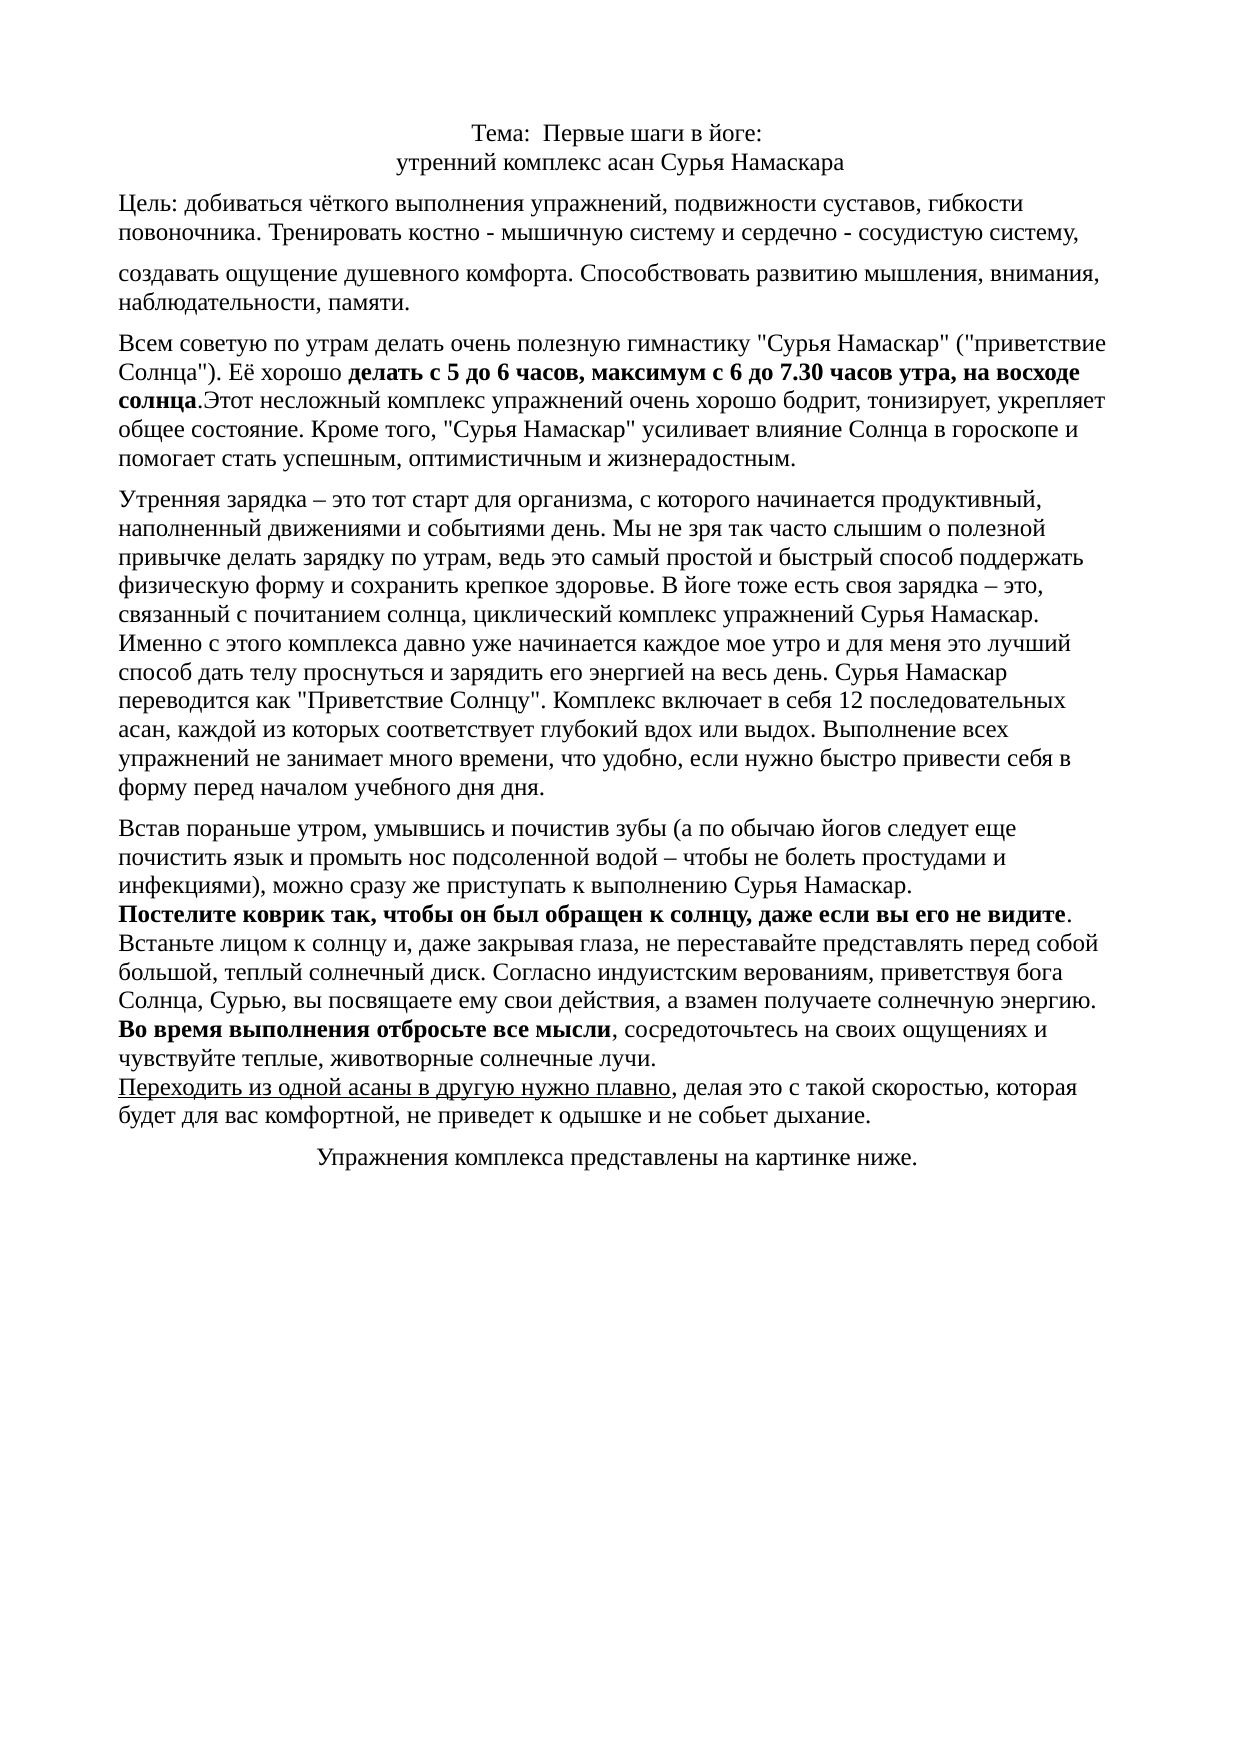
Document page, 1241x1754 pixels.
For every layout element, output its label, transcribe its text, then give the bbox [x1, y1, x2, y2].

text Встав пораньше утром, умывшись и почистив зубы (а по обычаю йогов следует еще почистить язык и промыть нос подсоленной водой – чтобы не болеть простудами и инфекциями), можно сразу же приступать к выполнению Сурья Намаскар. Постелите коврик так, чтобы он был обращен к солнцу, даже если вы его не видите. Встаньте лицом к солнцу и, даже закрывая глаза, не переставайте представлять перед собой большой, теплый солнечный диск. Согласно индуистским верованиям, приветствуя бога Солнца, Сурью, вы посвящаете ему свои действия, а взамен получаете солнечную энергию. Во время выполнения отбросьте все мысли, сосредоточьтесь на своих ощущениях и чувствуйте теплые, животворные солнечные лучи. Переходить из одной асаны в другую нужно плавно, делая это с такой скоростью, которая будет для вас комфортной, не приведет к одышке и не собьет дыхание. [118, 813, 1122, 1129]
text Тема: Первые шаги в йоге: утренний комплекс асан Сурья Намаскара [118, 118, 1122, 176]
text Цель: добиваться чёткого выполнения упражнений, подвижности суставов, гибкости повоночника. Тренировать костно - мышичную систему и сердечно - сосудистую систему, [118, 188, 1122, 246]
text Всем советую по утрам делать очень полезную гимнастику "Сурья Намаскар" ("приветствие Солнца"). Её хорошо делать с 5 до 6 часов, максимум с 6 до 7.30 часов утра, на восходе солнца.Этот несложный комплекс упражнений очень хорошо бодрит, тонизирует, укрепляет общее состояние. Кроме того, "Сурья Намаскар" усиливает влияние Солнца в гороскопе и помогает стать успешным, оптимистичным и жизнерадостным. [118, 328, 1122, 472]
text Упражнения комплекса представлены на картинке ниже. [118, 1142, 1122, 1171]
text Утренняя зарядка – это тот старт для организма, с которого начинается продуктивный, наполненный движениями и событиями день. Мы не зря так часто слышим о полезной привычке делать зарядку по утрам, ведь это самый простой и быстрый способ поддержать физическую форму и сохранить крепкое здоровье. В йоге тоже есть своя зарядка – это, связанный с почитанием солнца, циклический комплекс упражнений Сурья Намаскар. Именно с этого комплекса давно уже начинается каждое мое утро и для меня это лучший способ дать телу проснуться и зарядить его энергией на весь день. Сурья Намаскар переводится как "Приветствие Солнцу". Комплекс включает в себя 12 последовательных асан, каждой из которых соответствует глубокий вдох или выдох. Выполнение всех упражнений не занимает много времени, что удобно, если нужно быстро привести себя в форму перед началом учебного дня дня. [118, 484, 1122, 801]
text создавать ощущение душевного комфорта. Способствовать развитию мышления, внимания, наблюдательности, памяти. [118, 258, 1122, 316]
